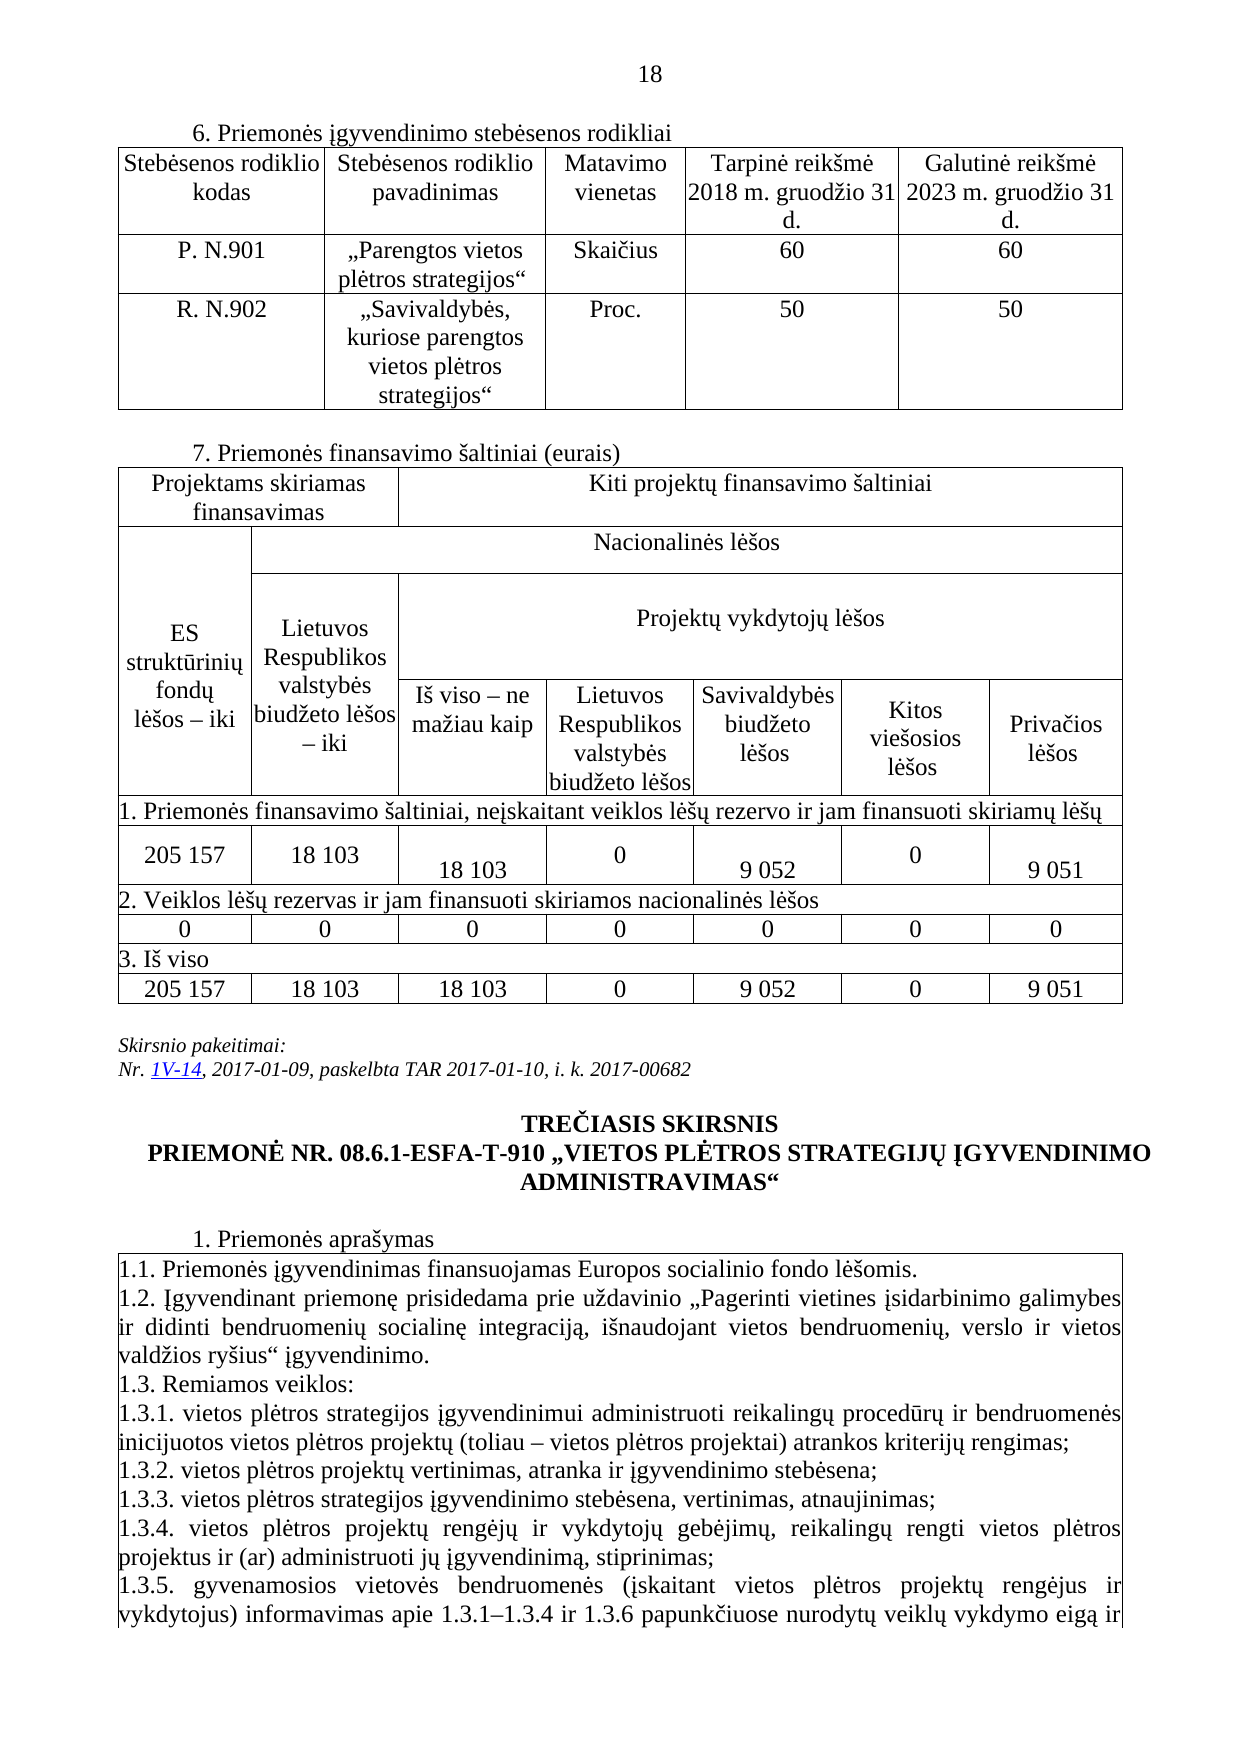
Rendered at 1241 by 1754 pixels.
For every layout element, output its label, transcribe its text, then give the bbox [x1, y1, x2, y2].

table_cell 0 [990, 915, 1122, 943]
table_cell Proc. [546, 294, 685, 409]
table_cell 9 051 [990, 826, 1122, 884]
text Nr. 1V-14, 2017-01-09, paskelbta TAR 2017-01-10, i. k. 2017-00682 [118, 1057, 1181, 1081]
table_cell Skaičius [546, 235, 685, 293]
text 6. Priemonės įgyvendinimo stebėsenos rodikliai [118, 118, 1181, 147]
table_cell 0 [842, 974, 989, 1003]
text 1. Priemonės aprašymas [118, 1224, 1181, 1253]
table_cell 9 052 [694, 974, 841, 1003]
table_cell 1. Priemonės finansavimo šaltiniai, neįskaitant veiklos lėšų rezervo ir jam finansuoti skiriamų lėšų [119, 796, 1122, 825]
table_cell 18 103 [399, 974, 546, 1003]
table_cell P. N.901 [119, 235, 324, 293]
table_cell Savivaldybės biudžeto lėšos [694, 680, 841, 795]
table_cell 50 [899, 294, 1122, 409]
table_header Galutinė reikšmė 2023 m. gruodžio 31 d. [899, 148, 1122, 234]
text Skirsnio pakeitimai: [118, 1033, 1181, 1057]
table_cell 0 [842, 826, 989, 884]
text 7. Priemonės finansavimo šaltiniai (eurais) [118, 438, 1181, 467]
table_cell Kitos viešosios lėšos [842, 680, 989, 795]
table_cell 205 157 [119, 826, 251, 884]
table_cell Nacionalinės lėšos [252, 527, 1122, 573]
table_cell 9 051 [990, 974, 1122, 1003]
table_cell 18 103 [252, 974, 398, 1003]
table_cell 0 [547, 974, 693, 1003]
table_cell 0 [547, 826, 693, 884]
table_cell „Savivaldybės, kuriose parengtos vietos plėtros strategijos“ [325, 294, 545, 409]
table_header Tarpinė reikšmė 2018 m. gruodžio 31 d. [686, 148, 898, 234]
table_cell 3. Iš viso [119, 944, 1122, 973]
table_cell 0 [252, 915, 398, 943]
table_header 1.1. Priemonės įgyvendinimas finansuojamas Europos socialinio fondo lėšomis. [119, 1254, 1122, 1283]
table_header Stebėsenos rodiklio pavadinimas [325, 148, 545, 234]
table_cell 50 [686, 294, 898, 409]
table_cell 18 103 [252, 826, 398, 884]
table_header Matavimo vienetas [546, 148, 685, 234]
table_cell 60 [899, 235, 1122, 293]
table_cell ES struktūrinių fondų lėšos – iki [119, 527, 251, 795]
table_cell 18 103 [399, 826, 546, 884]
table_cell „Parengtos vietos plėtros strategijos“ [325, 235, 545, 293]
text TREČIASIS SKIRSNIS [118, 1109, 1181, 1138]
table_cell Iš viso – ne mažiau kaip [399, 680, 546, 795]
table_cell 0 [399, 915, 546, 943]
table_cell 2. Veiklos lėšų rezervas ir jam finansuoti skiriamos nacionalinės lėšos [119, 885, 1122, 913]
table_header Kiti projektų finansavimo šaltiniai [399, 468, 1122, 526]
table_header Stebėsenos rodiklio kodas [119, 148, 324, 234]
table_cell 1.3. Remiamos veiklos: 1.3.1. vietos plėtros strategijos įgyvendinimui administruoti reikalingų procedūrų ir bendruomenės inicijuotos vietos plėtros projektų (toliau – vietos plėtros projektai) atrankos kriterijų rengimas; 1.3.2. vietos plėtros projektų vertinimas, atranka ir įgyvendinimo stebėsena; 1.3.3. vietos plėtros strategijos įgyvendinimo stebėsena, vertinimas, atnaujinimas; 1.3.4. vietos plėtros projektų rengėjų ir vykdytojų gebėjimų, reikalingų rengti vietos plėtros projektus ir (ar) administruoti jų įgyvendinimą, stiprinimas; 1.3.5. gyvenamosios vietovės bendruomenės (įskaitant vietos plėtros projektų rengėjus ir vykdytojus) informavimas apie 1.3.1–1.3.4 ir 1.3.6 papunkčiuose nurodytų veiklų vykdymo eigą ir [119, 1369, 1122, 1628]
table_cell 0 [547, 915, 693, 943]
table_cell 60 [686, 235, 898, 293]
table_cell Privačios lėšos [990, 680, 1122, 795]
table_cell 1.2. Įgyvendinant priemonę prisidedama prie uždavinio „Pagerinti vietines įsidarbinimo galimybes ir didinti bendruomenių socialinę integraciją, išnaudojant vietos bendruomenių, verslo ir vietos valdžios ryšius“ įgyvendinimo. [119, 1283, 1122, 1369]
table_cell 0 [694, 915, 841, 943]
table_cell 205 157 [119, 974, 251, 1003]
table_cell Lietuvos Respublikos valstybės biudžeto lėšos – iki [252, 574, 398, 795]
table_cell Lietuvos Respublikos valstybės biudžeto lėšos [547, 680, 693, 795]
table_cell 0 [842, 915, 989, 943]
table_header Projektams skiriamas finansavimas [119, 468, 398, 526]
table_cell Projektų vykdytojų lėšos [399, 574, 1122, 679]
table_cell 0 [119, 915, 251, 943]
text PRIEMONĖ NR. 08.6.1-ESFA-T-910 „VIETOS PLĖTROS STRATEGIJŲ ĮGYVENDINIMO ADMINISTRAVIMAS“ [118, 1138, 1181, 1196]
table_cell 9 052 [694, 826, 841, 884]
table_cell R. N.902 [119, 294, 324, 409]
